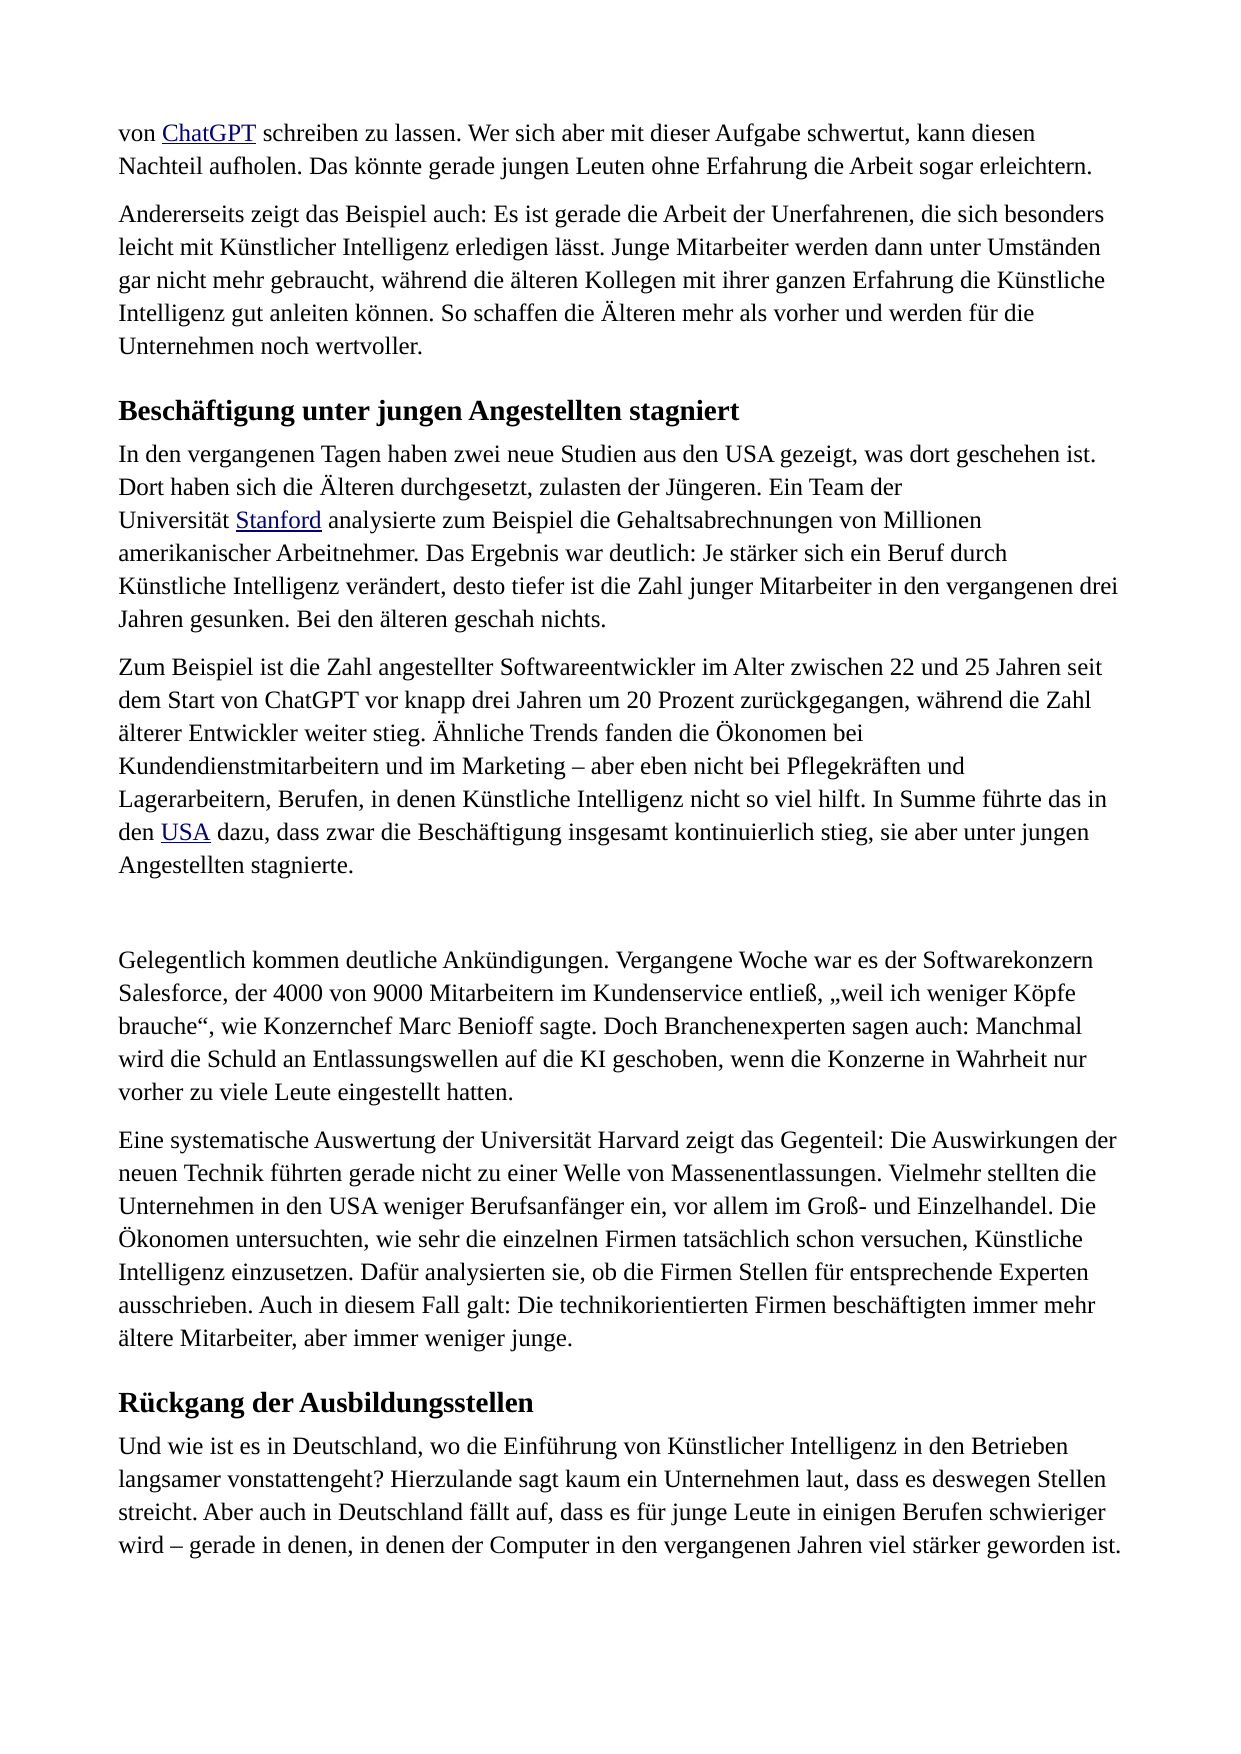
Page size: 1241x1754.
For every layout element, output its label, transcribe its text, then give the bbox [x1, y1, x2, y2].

text Eine systematische Auswertung der Universität Harvard zeigt das Gegenteil: Die Auswirkungen der neuen Technik führten gerade nicht zu einer Welle von Massenentlassungen. Vielmehr stellten die Unternehmen in den USA weniger Berufsanfänger ein, vor allem im Groß- und Einzelhandel. Die Ökonomen untersuchten, wie sehr die einzelnen Firmen tatsächlich schon versuchen, Künstliche Intelligenz einzusetzen. Dafür analysierten sie, ob die Firmen Stellen für entsprechende Experten ausschrieben. Auch in diesem Fall galt: Die technikorientierten Firmen beschäftigten immer mehr ältere Mitarbeiter, aber immer weniger junge. [118, 1125, 1122, 1352]
text Gelegentlich kommen deutliche Ankündigungen. Vergangene Woche war es der Softwarekonzern Salesforce, der 4000 von 9000 Mitarbeitern im Kundenservice entließ, „weil ich weniger Köpfe brauche“, wie Konzernchef Marc Benioff sagte. Doch Branchenexperten sagen auch: Manchmal wird die Schuld an Entlassungswellen auf die KI geschoben, wenn die Konzerne in Wahrheit nur vorher zu viele Leute eingestellt hatten. [118, 945, 1122, 1106]
text Zum Beispiel ist die Zahl angestellter Softwareentwickler im Alter zwischen 22 und 25 Jahren seit dem Start von ChatGPT vor knapp drei Jahren um 20 Prozent zurückgegangen, während die Zahl älterer Entwickler weiter stieg. Ähnliche Trends fanden die Ökonomen bei Kundendienstmitarbeitern und im Marketing – aber eben nicht bei Pflegekräften und Lagerarbeitern, Berufen, in denen Künstliche Intelligenz nicht so viel hilft. In Summe führte das in den USA dazu, dass zwar die Beschäftigung insgesamt kontinuierlich stieg, sie aber unter jungen Angestellten stagnierte. [118, 652, 1122, 879]
subtitle Beschäftigung unter jungen Angestellten stagniert [118, 393, 1122, 427]
text Andererseits zeigt das Beispiel auch: Es ist gerade die Arbeit der Unerfahrenen, die sich besonders leicht mit Künstlicher Intelligenz erledigen lässt. Junge Mitarbeiter werden dann unter Umständen gar nicht mehr gebraucht, während die älteren Kollegen mit ihrer ganzen Erfahrung die Künstliche Intelligenz gut anleiten können. So schaffen die Älteren mehr als vorher und werden für die Unternehmen noch wertvoller. [118, 199, 1122, 359]
text In den vergangenen Tagen haben zwei neue Studien aus den USA gezeigt, was dort geschehen ist. Dort haben sich die Älteren durchgesetzt, zulasten der Jüngeren. Ein Team der Universität Stanford analysierte zum Beispiel die Gehaltsabrechnungen von Millionen amerikanischer Arbeitnehmer. Das Ergebnis war deutlich: Je stärker sich ein Beruf durch Künstliche Intelligenz verändert, desto tiefer ist die Zahl junger Mitarbeiter in den vergangenen drei Jahren gesunken. Bei den älteren geschah nichts. [118, 439, 1122, 633]
text von ChatGPT schreiben zu lassen. Wer sich aber mit dieser Aufgabe schwertut, kann diesen Nachteil aufholen. Das könnte gerade jungen Leuten ohne Erfahrung die Arbeit sogar erleichtern. [118, 118, 1122, 180]
text Und wie ist es in Deutschland, wo die Einführung von Künstlicher Intelligenz in den Betrieben langsamer vonstattengeht? Hierzulande sagt kaum ein Unternehmen laut, dass es deswegen Stellen streicht. Aber auch in Deutschland fällt auf, dass es für junge Leute in einigen Berufen schwieriger wird – gerade in denen, in denen der Computer in den vergangenen Jahren viel stärker geworden ist. [118, 1431, 1122, 1559]
subtitle Rückgang der Ausbildungsstellen [118, 1385, 1122, 1419]
